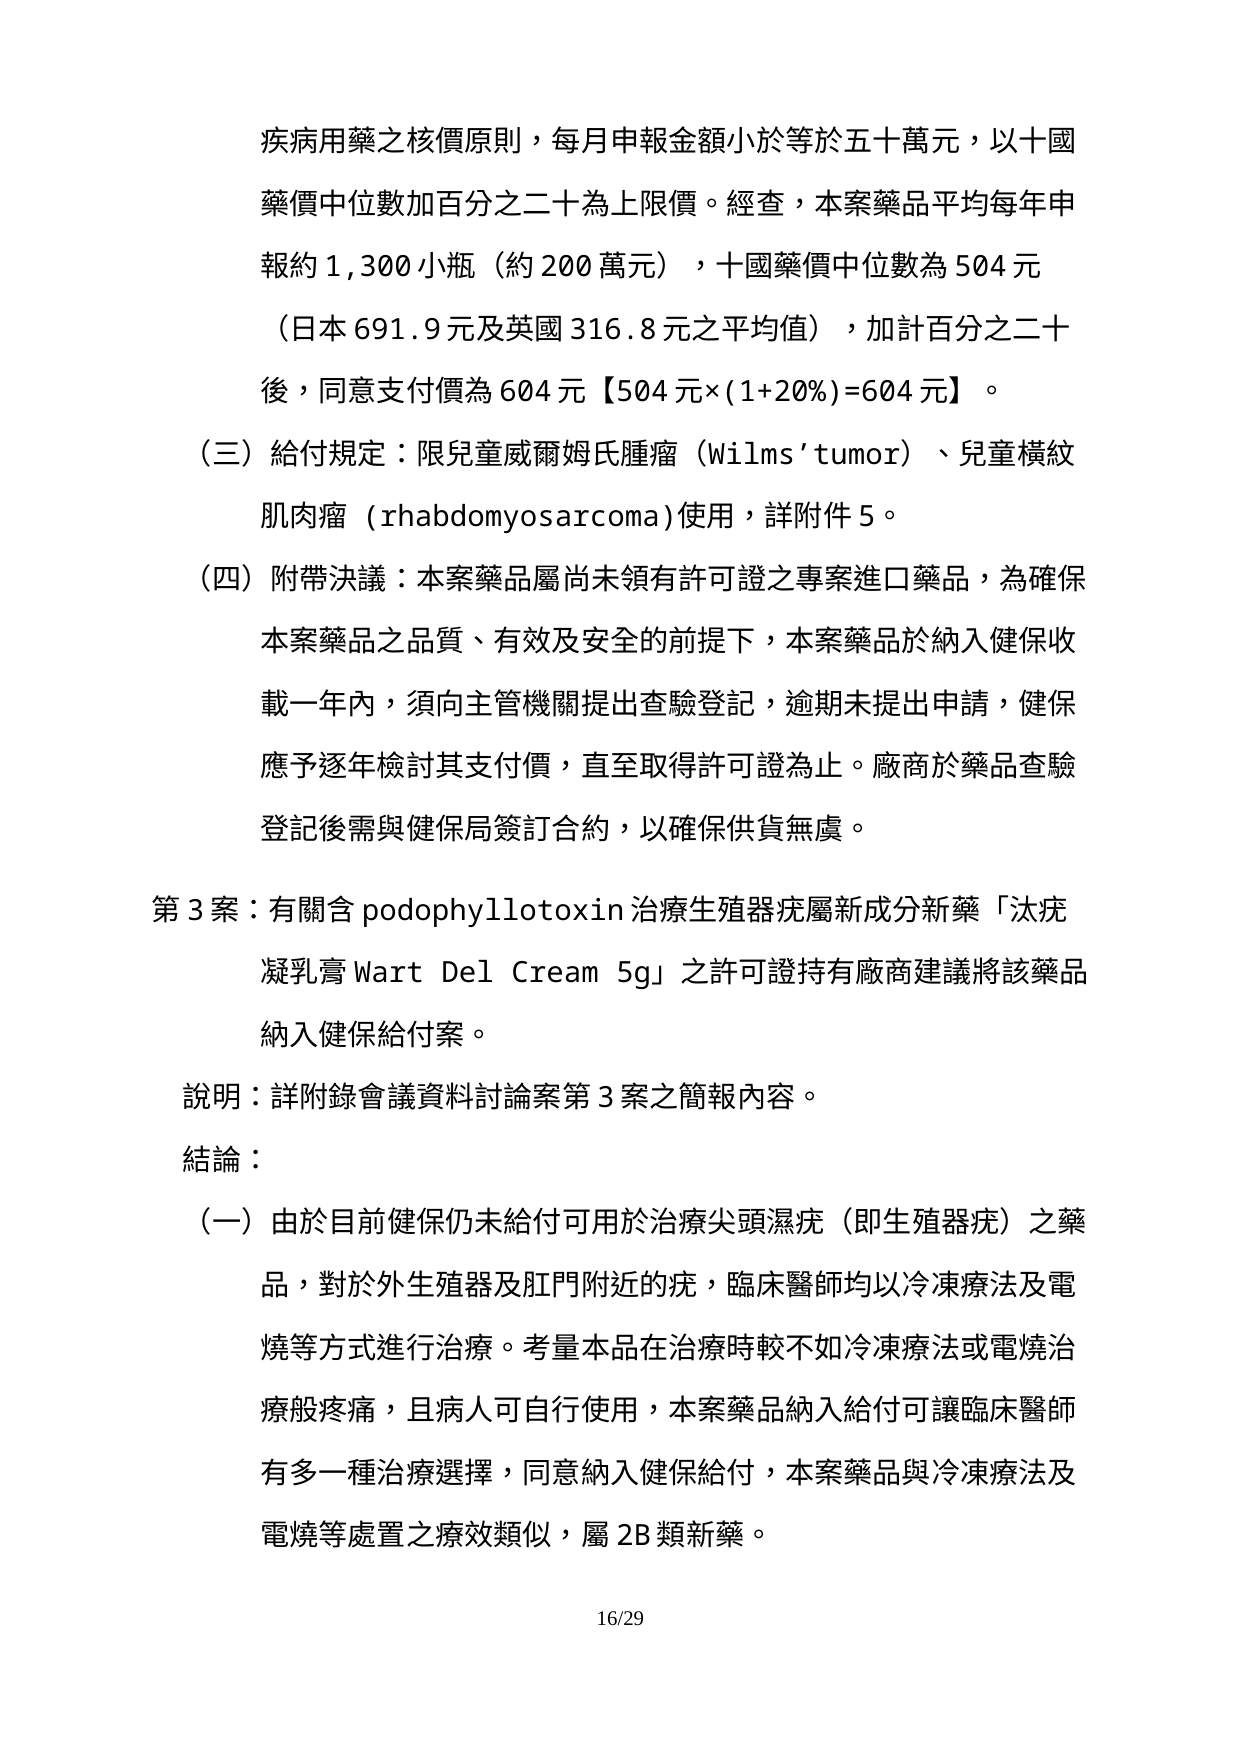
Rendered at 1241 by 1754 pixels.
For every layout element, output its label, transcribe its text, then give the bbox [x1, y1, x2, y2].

text 說明：詳附錄會議資料討論案第3案之簡報內容。 [148, 1054, 1092, 1116]
text 疾病用藥之核價原則，每月申報金額小於等於五十萬元，以十國藥價中位數加百分之二十為上限價。經查，本案藥品平均每年申報約1,300小瓶（約200萬元），十國藥價中位數為504元（日本691.9元及英國316.8元之平均值），加計百分之二十後，同意支付價為604元【504元×(1+20%)=604元】。 [148, 97, 1092, 410]
text 第3案：有關含podophyllotoxin治療生殖器疣屬新成分新藥「汰疣凝乳膏Wart Del Cream 5g」之許可證持有廠商建議將該藥品納入健保給付案。 [152, 866, 1092, 1054]
text （四）附帶決議：本案藥品屬尚未領有許可證之專案進口藥品，為確保本案藥品之品質、有效及安全的前提下，本案藥品於納入健保收載一年內，須向主管機關提出查驗登記，逾期未提出申請，健保應予逐年檢討其支付價，直至取得許可證為止。廠商於藥品查驗登記後需與健保局簽訂合約，以確保供貨無虞。 [148, 535, 1092, 847]
text （一）由於目前健保仍未給付可用於治療尖頭濕疣（即生殖器疣）之藥 品，對於外生殖器及肛門附近的疣，臨床醫師均以冷凍療法及電燒等方式進行治療。考量本品在治療時較不如冷凍療法或電燒治療般疼痛，且病人可自行使用，本案藥品納入給付可讓臨床醫師有多一種治療選擇，同意納入健保給付，本案藥品與冷凍療法及電燒等處置之療效類似，屬2B類新藥。 [148, 1179, 1092, 1554]
text （三）給付規定：限兒童威爾姆氏腫瘤（Wilms’tumor）、兒童橫紋肌肉瘤 (rhabdomyosarcoma)使用，詳附件5。 [148, 410, 1092, 535]
text 結論： [148, 1116, 1092, 1179]
